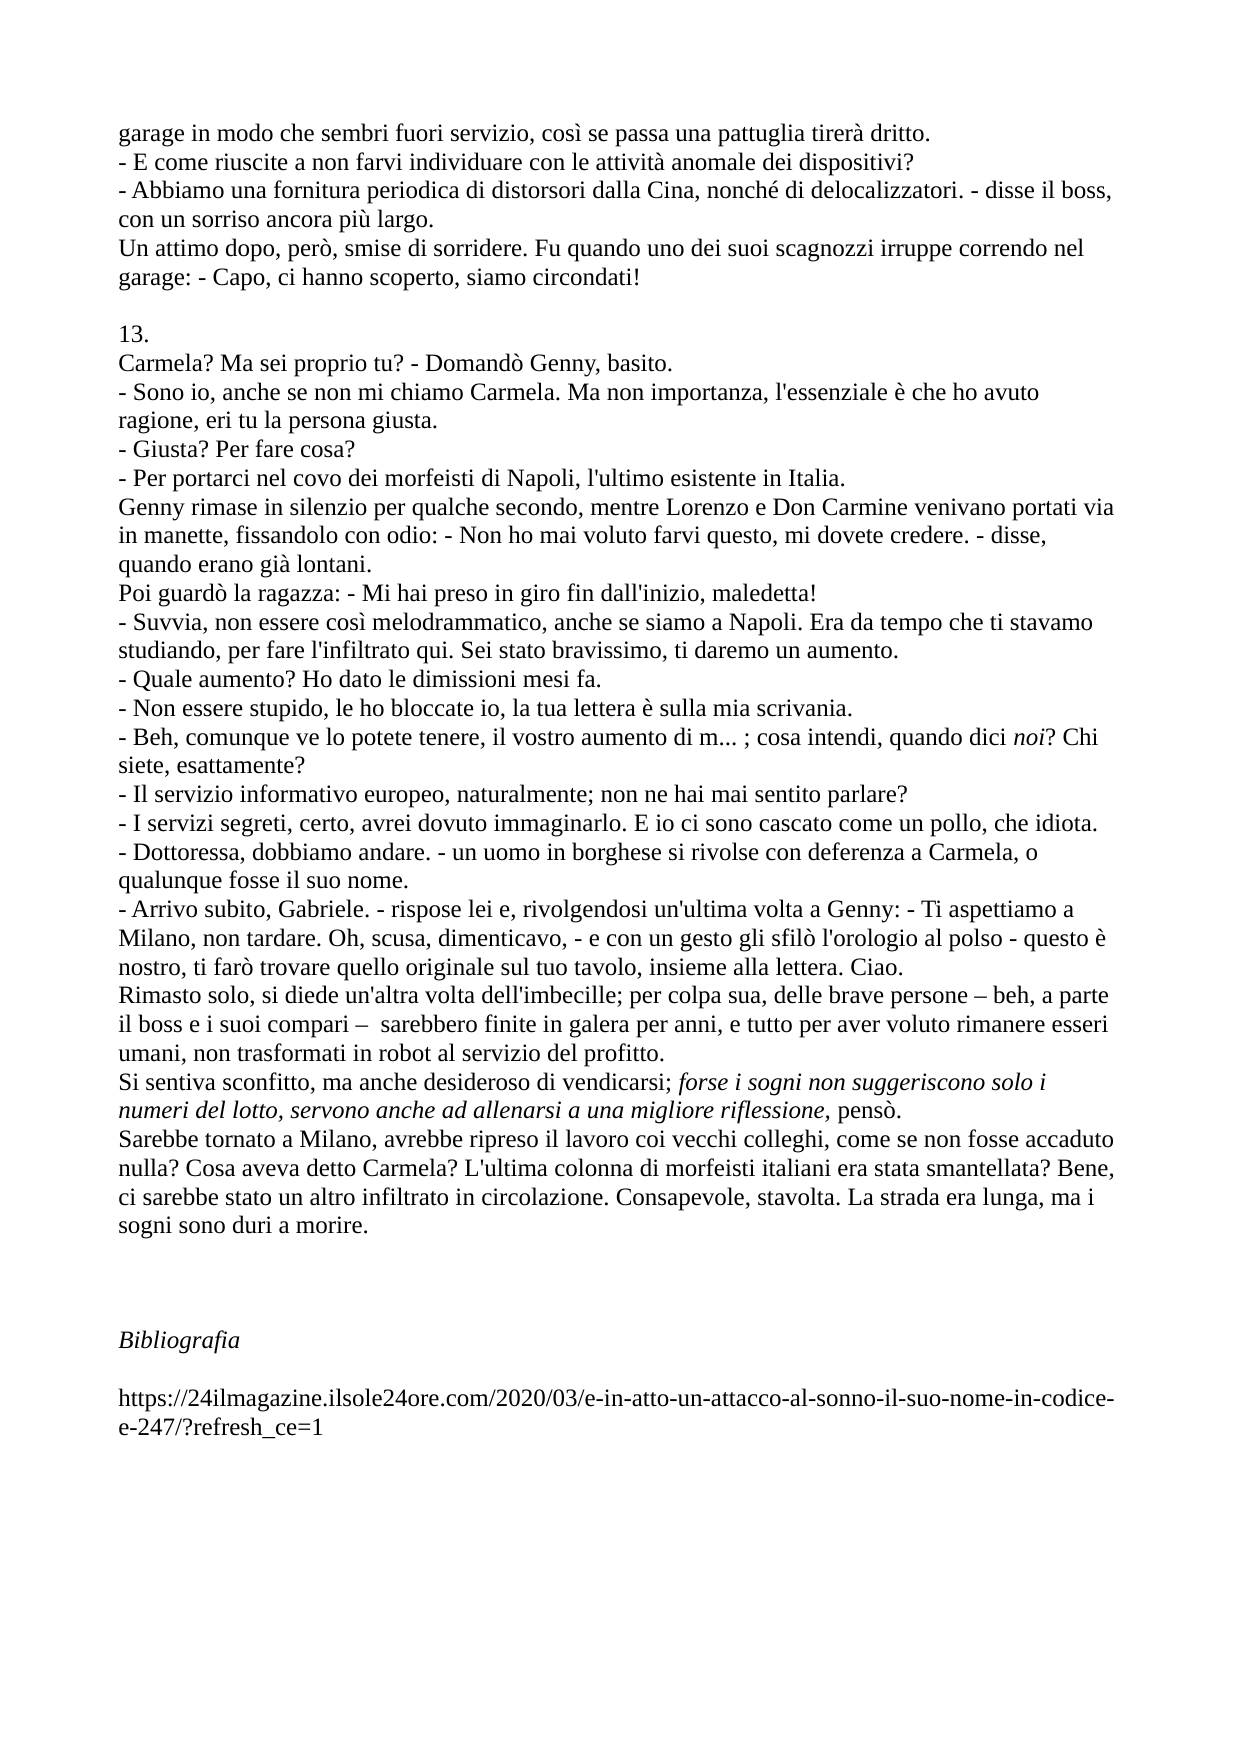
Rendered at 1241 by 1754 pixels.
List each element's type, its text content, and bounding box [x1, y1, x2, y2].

text - Giusta? Per fare cosa? [118, 434, 1122, 463]
text Poi guardò la ragazza: - Mi hai preso in giro fin dall'inizio, maledetta! [118, 578, 1122, 607]
text - Quale aumento? Ho dato le dimissioni mesi fa. [118, 664, 1122, 693]
text Genny rimase in silenzio per qualche secondo, mentre Lorenzo e Don Carmine venivano portati via in manette, fissandolo con odio: - Non ho mai voluto farvi questo, mi dovete credere. - disse, quando erano già lontani. [118, 492, 1122, 578]
text Bibliografia [118, 1326, 1122, 1354]
text - Beh, comunque ve lo potete tenere, il vostro aumento di m... ; cosa intendi, quando dici noi? Chi siete, esattamente? [118, 722, 1122, 779]
text Rimasto solo, si diede un'altra volta dell'imbecille; per colpa sua, delle brave persone – beh, a parte il boss e i suoi compari – sarebbero finite in galera per anni, e tutto per aver voluto rimanere esseri umani, non trasformati in robot al servizio del profitto. [118, 981, 1122, 1067]
text - E come riuscite a non farvi individuare con le attività anomale dei dispositivi? [118, 147, 1122, 176]
text Sarebbe tornato a Milano, avrebbe ripreso il lavoro coi vecchi colleghi, come se non fosse accaduto nulla? Cosa aveva detto Carmela? L'ultima colonna di morfeisti italiani era stata smantellata? Bene, ci sarebbe stato un altro infiltrato in circolazione. Consapevole, stavolta. La strada era lunga, ma i sogni sono duri a morire. [118, 1124, 1122, 1239]
text Un attimo dopo, però, smise di sorridere. Fu quando uno dei suoi scagnozzi irruppe correndo nel garage: - Capo, ci hanno scoperto, siamo circondati! [118, 233, 1122, 291]
text - Non essere stupido, le ho bloccate io, la tua lettera è sulla mia scrivania. [118, 693, 1122, 722]
text - Il servizio informativo europeo, naturalmente; non ne hai mai sentito parlare? [118, 779, 1122, 808]
text garage in modo che sembri fuori servizio, così se passa una pattuglia tirerà dritto. [118, 118, 1122, 147]
text - Abbiamo una fornitura periodica di distorsori dalla Cina, nonché di delocalizzatori. - disse il boss, con un sorriso ancora più largo. [118, 176, 1122, 233]
text - Arrivo subito, Gabriele. - rispose lei e, rivolgendosi un'ultima volta a Genny: - Ti aspettiamo a Milano, non tardare. Oh, scusa, dimenticavo, - e con un gesto gli sfilò l'orologio al polso - questo è nostro, ti farò trovare quello originale sul tuo tavolo, insieme alla lettera. Ciao. [118, 894, 1122, 981]
text - Per portarci nel covo dei morfeisti di Napoli, l'ultimo esistente in Italia. [118, 463, 1122, 492]
text - I servizi segreti, certo, avrei dovuto immaginarlo. E io ci sono cascato come un pollo, che idiota. [118, 808, 1122, 837]
text - Suvvia, non essere così melodrammatico, anche se siamo a Napoli. Era da tempo che ti stavamo studiando, per fare l'infiltrato qui. Sei stato bravissimo, ti daremo un aumento. [118, 607, 1122, 664]
text Si sentiva sconfitto, ma anche desideroso di vendicarsi; forse i sogni non suggeriscono solo i numeri del lotto, servono anche ad allenarsi a una migliore riflessione, pensò. [118, 1067, 1122, 1124]
text - Dottoressa, dobbiamo andare. - un uomo in borghese si rivolse con deferenza a Carmela, o qualunque fosse il suo nome. [118, 837, 1122, 894]
text Carmela? Ma sei proprio tu? - Domandò Genny, basito. [118, 348, 1122, 377]
text 13. [118, 319, 1122, 348]
text - Sono io, anche se non mi chiamo Carmela. Ma non importanza, l'essenziale è che ho avuto ragione, eri tu la persona giusta. [118, 377, 1122, 434]
text https://24ilmagazine.ilsole24ore.com/2020/03/e-in-atto-un-attacco-al-sonno-il-suo-nome-in-codice-e-247/?refresh_ce=1 [118, 1383, 1122, 1441]
